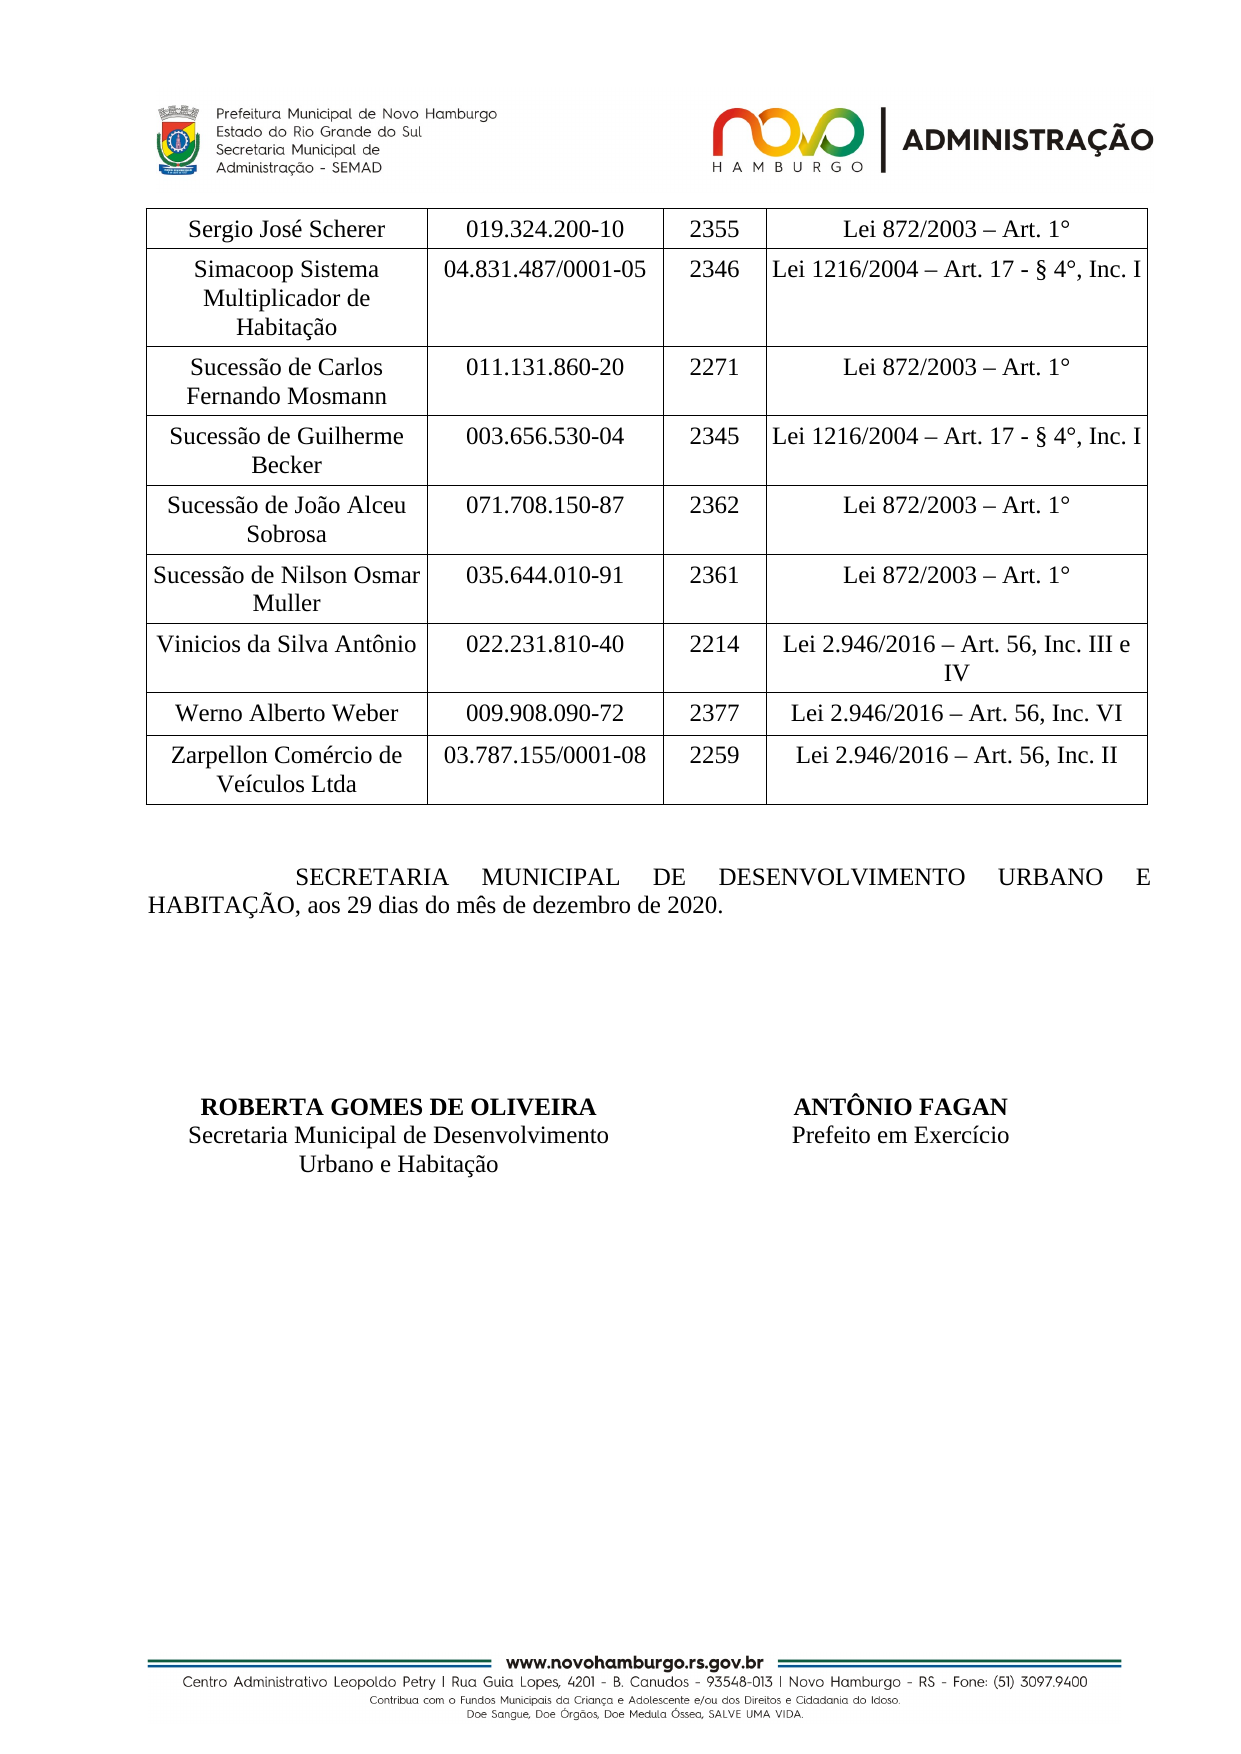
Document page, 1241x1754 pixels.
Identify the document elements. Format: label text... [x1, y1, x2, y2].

text ANTÔNIO FAGAN [649, 1092, 1152, 1120]
table_cell 003.656.530-04 [428, 416, 663, 484]
table_cell Lei 2.946/2016 – Art. 56, Inc. VI [767, 693, 1147, 735]
table_cell Sucessão de João Alceu Sobrosa [147, 486, 427, 554]
table_cell Sucessão de Nilson Osmar Muller [147, 555, 427, 623]
table_cell 019.324.200-10 [428, 209, 663, 248]
table_cell 009.908.090-72 [428, 693, 663, 735]
text Prefeito em Exercício [649, 1120, 1152, 1149]
picture [156, 86, 1153, 194]
text Secretaria Municipal de Desenvolvimento Urbano e Habitação [148, 1120, 649, 1178]
picture [147, 1652, 1122, 1724]
table_cell 071.708.150-87 [428, 486, 663, 554]
table_cell Lei 2.946/2016 – Art. 56, Inc. III e IV [767, 624, 1147, 692]
text ROBERTA GOMES DE OLIVEIRA [148, 1092, 649, 1120]
table_cell Lei 2.946/2016 – Art. 56, Inc. II [767, 736, 1147, 804]
table_cell 022.231.810-40 [428, 624, 663, 692]
table_cell Simacoop Sistema Multiplicador de Habitação [147, 249, 427, 346]
table_cell Lei 872/2003 – Art. 1° [767, 555, 1147, 623]
table_cell Lei 872/2003 – Art. 1° [767, 347, 1147, 415]
table_cell Sergio José Scherer [147, 209, 427, 248]
table_cell Lei 872/2003 – Art. 1° [767, 486, 1147, 554]
table_cell 2345 [664, 416, 766, 484]
table_cell Zarpellon Comércio de Veículos Ltda [147, 736, 427, 804]
table_cell 011.131.860-20 [428, 347, 663, 415]
table_cell 2214 [664, 624, 766, 692]
table_cell 04.831.487/0001-05 [428, 249, 663, 346]
table_cell 035.644.010-91 [428, 555, 663, 623]
table_cell 2355 [664, 209, 766, 248]
table_cell Lei 1216/2004 – Art. 17 - § 4°, Inc. I [767, 416, 1147, 484]
table_cell 2346 [664, 249, 766, 346]
table_cell Lei 872/2003 – Art. 1° [767, 209, 1147, 248]
table_cell Sucessão de Carlos Fernando Mosmann [147, 347, 427, 415]
table_cell 2271 [664, 347, 766, 415]
table_cell 2377 [664, 693, 766, 735]
text SECRETARIA MUNICIPAL DE DESENVOLVIMENTO URBANO E HABITAÇÃO, aos 29 dias do mês de dezembro de 2020. [148, 862, 1152, 919]
table_cell 2259 [664, 736, 766, 804]
table_cell 2361 [664, 555, 766, 623]
table_cell Werno Alberto Weber [147, 693, 427, 735]
table_cell 03.787.155/0001-08 [428, 736, 663, 804]
table_cell Sucessão de Guilherme Becker [147, 416, 427, 484]
table_cell 2362 [664, 486, 766, 554]
table_cell Lei 1216/2004 – Art. 17 - § 4°, Inc. I [767, 249, 1147, 346]
table_cell Vinicios da Silva Antônio [147, 624, 427, 692]
